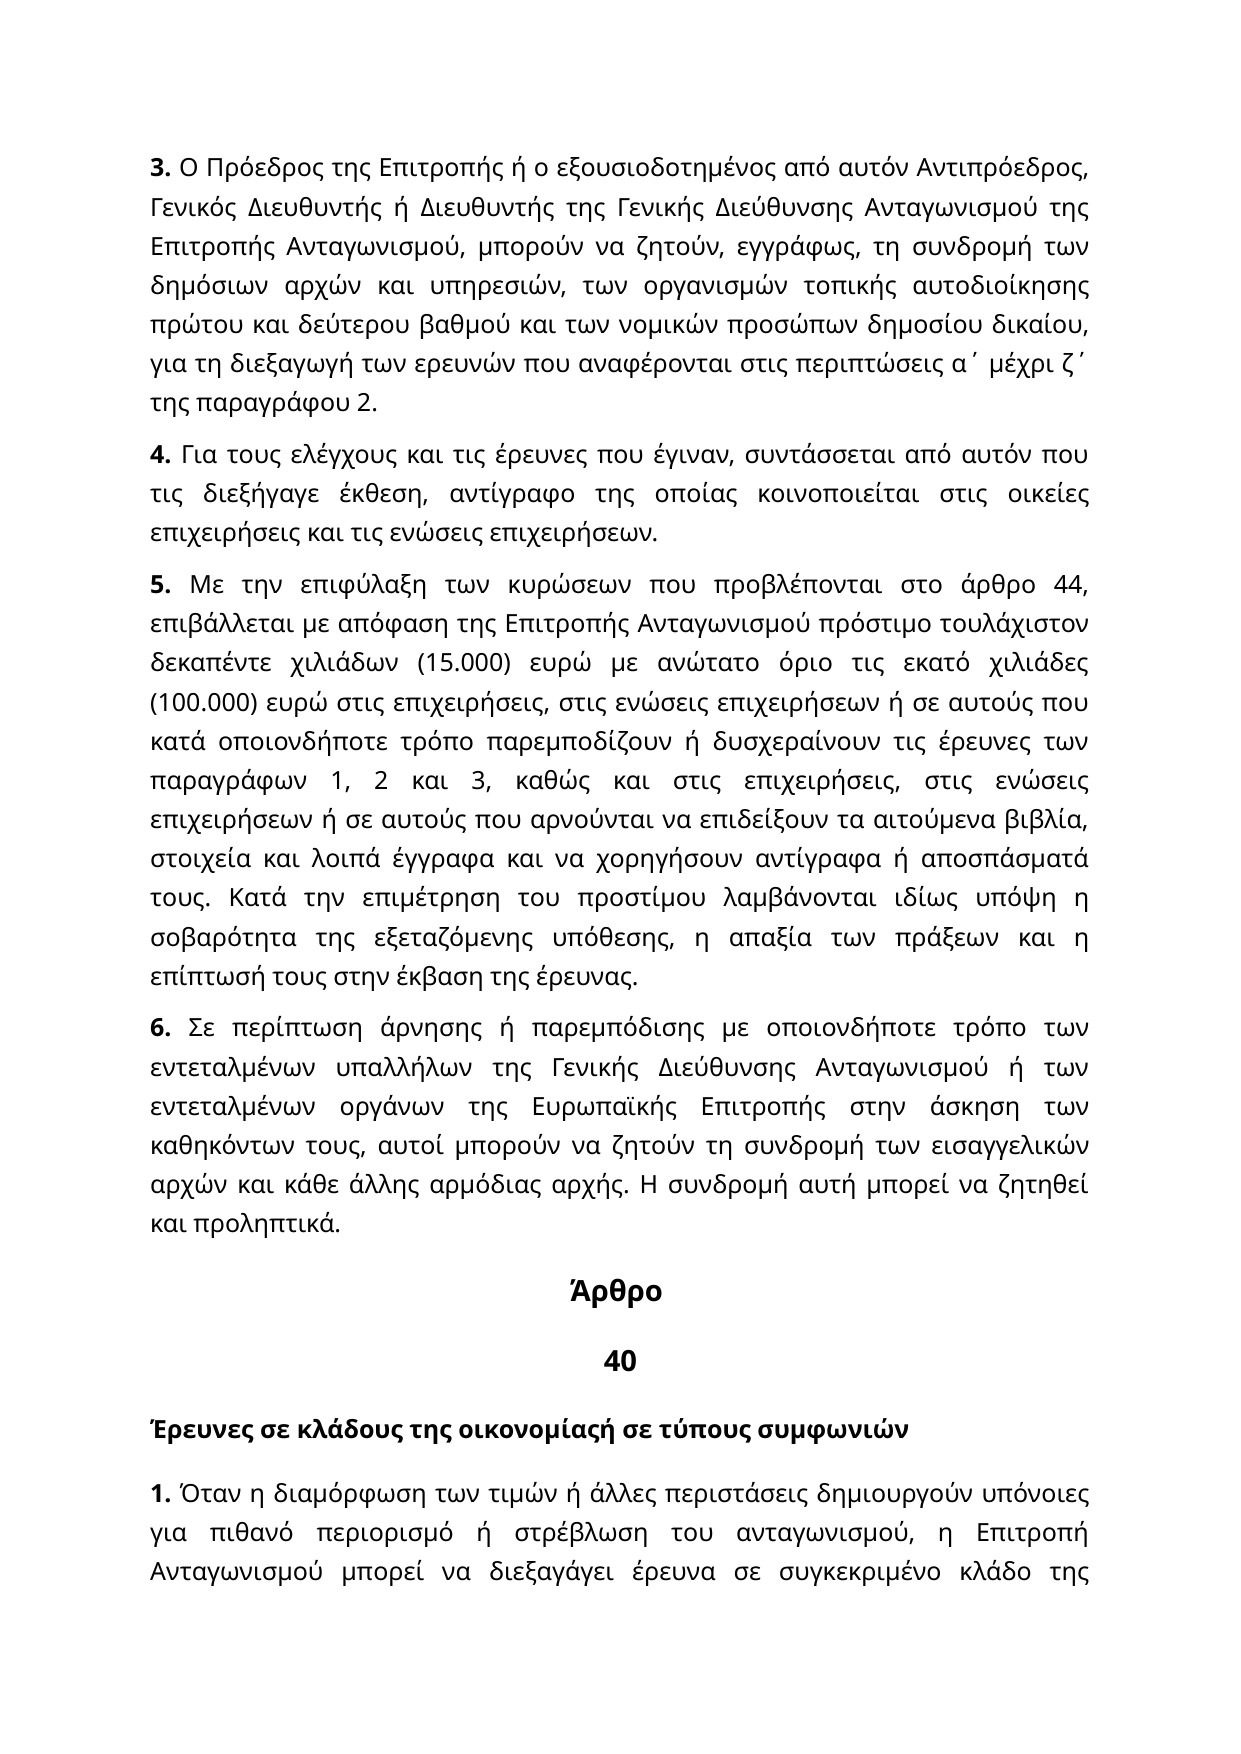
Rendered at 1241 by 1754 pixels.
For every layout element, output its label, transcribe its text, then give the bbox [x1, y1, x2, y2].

subtitle 40 [150, 1341, 1090, 1380]
subtitle Άρθρο [150, 1270, 1090, 1310]
text 5. Με την επιφύλαξη των κυρώσεων που προβλέπονται στο άρθρο 44, επιβάλλεται με απόφαση της Επιτροπής Ανταγωνισμού πρόστιμο τουλάχιστον δεκαπέντε χιλιάδων (15.000) ευρώ με ανώτατο όριο τις εκατό χιλιάδες (100.000) ευρώ στις επιχειρήσεις, στις ενώσεις επιχειρήσεων ή σε αυτούς που κατά οποιονδήποτε τρόπο παρεμποδίζουν ή δυσχεραίνουν τις έρευνες των παραγράφων 1, 2 και 3, καθώς και στις επιχειρήσεις, στις ενώσεις επιχειρήσεων ή σε αυτούς που αρνούνται να επιδείξουν τα αιτούμενα βιβλία, στοιχεία και λοιπά έγγραφα και να χορηγήσουν αντίγραφα ή αποσπάσματά τους. Κατά την επιμέτρηση του προστίμου λαμβάνονται ιδίως υπόψη η σοβαρότητα της εξεταζόμενης υπόθεσης, η απαξία των πράξεων και η επίπτωσή τους στην έκβαση της έρευνας. [150, 567, 1090, 992]
text 4. Για τους ελέγχους και τις έρευνες που έγιναν, συντάσσεται από αυτόν που τις διεξήγαγε έκθεση, αντίγραφο της οποίας κοινοποιείται στις οικείες επιχειρήσεις και τις ενώσεις επιχειρήσεων. [150, 437, 1090, 549]
text Έρευνες σε κλάδους της οικονομίαςή σε τύπους συμφωνιών [150, 1411, 1090, 1445]
text 1. Όταν η διαμόρφωση των τιμών ή άλλες περιστάσεις δημιουργούν υπόνοιες για πιθανό περιορισμό ή στρέβλωση του ανταγωνισμού, η Επιτροπή Ανταγωνισμού μπορεί να διεξαγάγει έρευνα σε συγκεκριμένο κλάδο της [150, 1475, 1090, 1588]
text 3. Ο Πρόεδρος της Επιτροπής ή ο εξουσιοδοτημένος από αυτόν Αντιπρόεδρος, Γενικός Διευθυντής ή Διευθυντής της Γενικής Διεύθυνσης Ανταγωνισμού της Επιτροπής Ανταγωνισμού, μπορούν να ζητούν, εγγράφως, τη συνδρομή των δημόσιων αρχών και υπηρεσιών, των οργανισμών τοπικής αυτοδιοίκησης πρώτου και δεύτερου βαθμού και των νομικών προσώπων δημοσίου δικαίου, για τη διεξαγωγή των ερευνών που αναφέρονται στις περιπτώσεις α΄ μέχρι ζ΄ της παραγράφου 2. [150, 150, 1090, 419]
text 6. Σε περίπτωση άρνησης ή παρεμπόδισης με οποιονδήποτε τρόπο των εντεταλμένων υπαλλήλων της Γενικής Διεύθυνσης Ανταγωνισμού ή των εντεταλμένων οργάνων της Ευρωπαϊκής Επιτροπής στην άσκηση των καθηκόντων τους, αυτοί μπορούν να ζητούν τη συνδρομή των εισαγγελικών αρχών και κάθε άλλης αρμόδιας αρχής. Η συνδρομή αυτή μπορεί να ζητηθεί και προληπτικά. [150, 1010, 1090, 1240]
